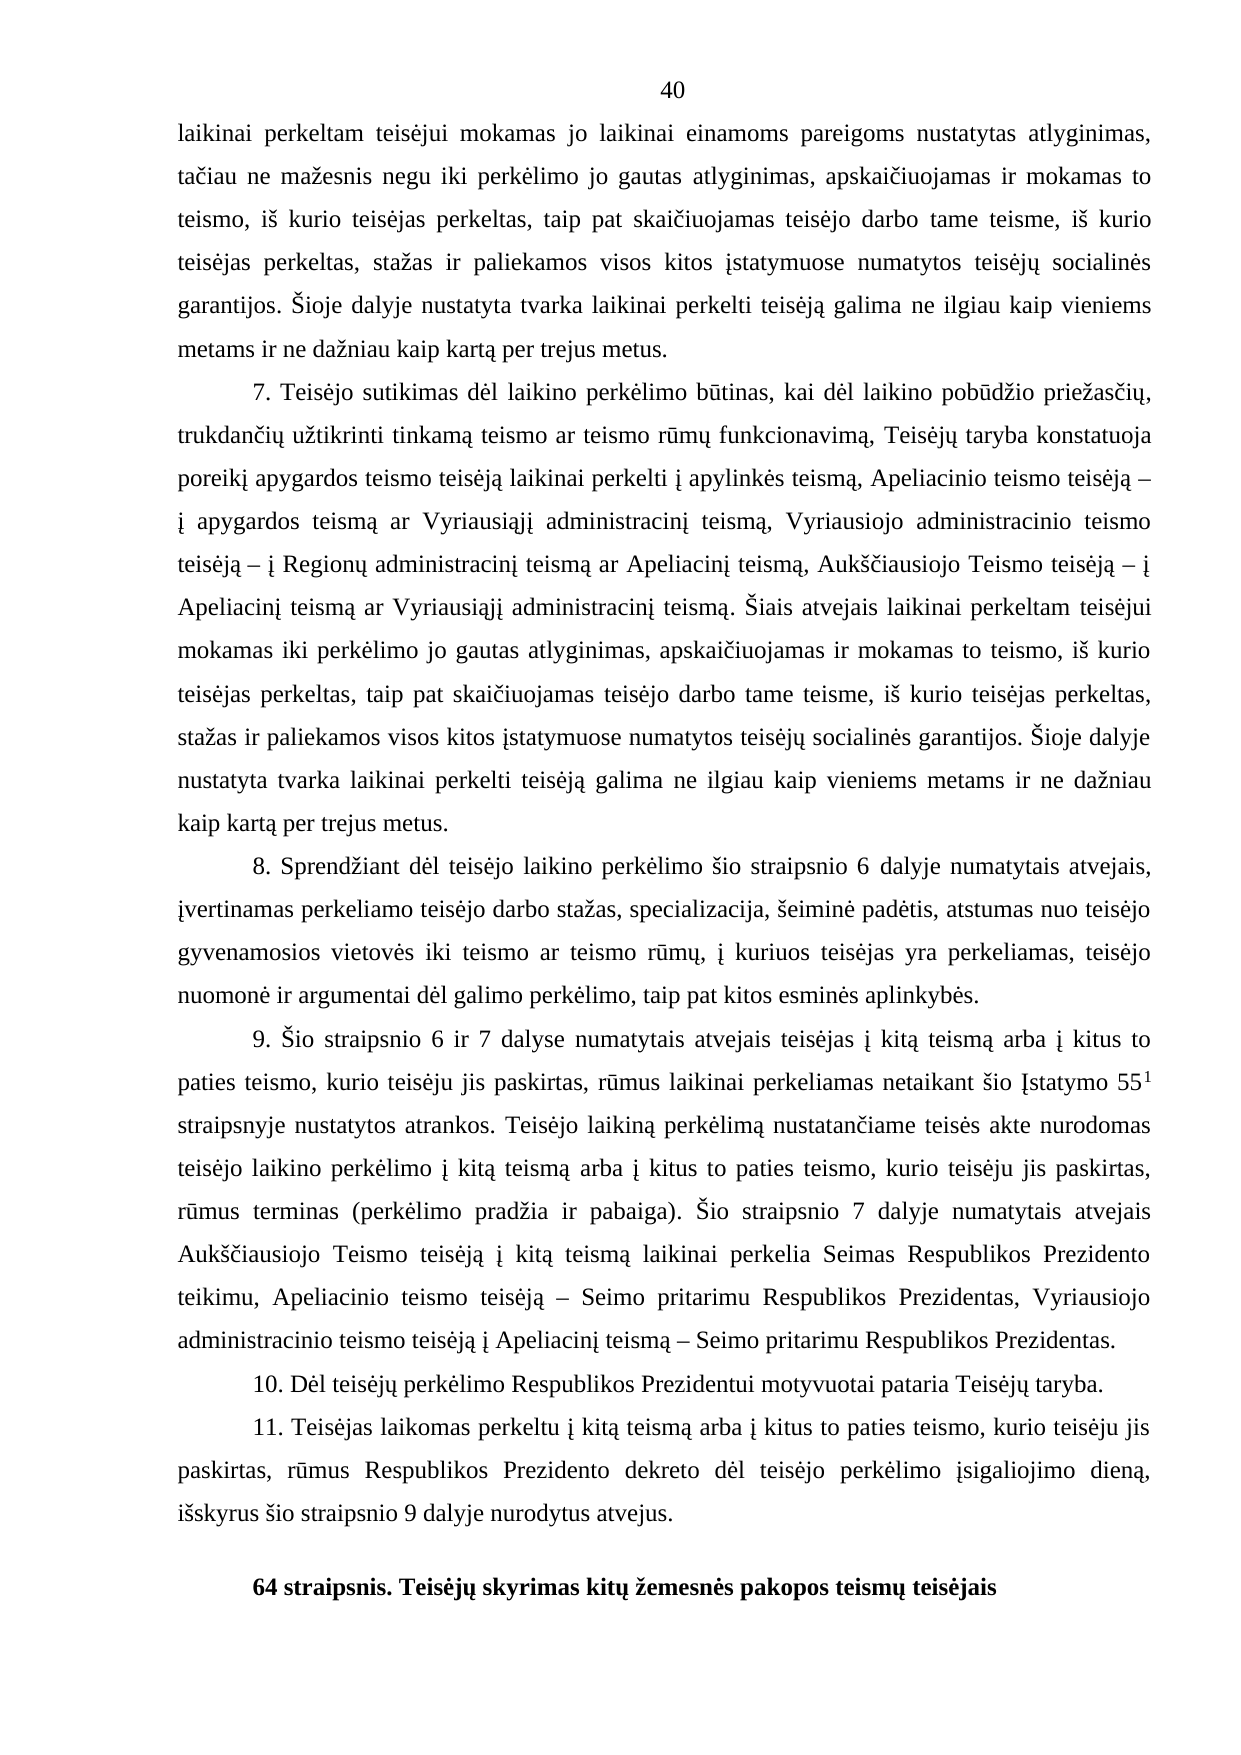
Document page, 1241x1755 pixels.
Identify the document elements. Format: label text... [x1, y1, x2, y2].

text 8. Sprendžiant dėl teisėjo laikino perkėlimo šio straipsnio 6 dalyje numatytais atvejais, įvertinamas perkeliamo teisėjo darbo stažas, specializacija, šeiminė padėtis, atstumas nuo teisėjo gyvenamosios vietovės iki teismo ar teismo rūmų, į kuriuos teisėjas yra perkeliamas, teisėjo nuomonė ir argumentai dėl galimo perkėlimo, taip pat kitos esminės aplinkybės. [177, 851, 1152, 1009]
text 64 straipsnis. Teisėjų skyrimas kitų žemesnės pakopos teismų teisėjais [177, 1572, 1152, 1601]
text 10. Dėl teisėjų perkėlimo Respublikos Prezidentui motyvuotai pataria Teisėjų taryba. [177, 1369, 1152, 1397]
text 11. Teisėjas laikomas perkeltu į kitą teismą arba į kitus to paties teismo, kurio teisėju jis paskirtas, rūmus Respublikos Prezidento dekreto dėl teisėjo perkėlimo įsigaliojimo dieną, išskyrus šio straipsnio 9 dalyje nurodytus atvejus. [177, 1412, 1152, 1527]
text laikinai perkeltam teisėjui mokamas jo laikinai einamoms pareigoms nustatytas atlyginimas, tačiau ne mažesnis negu iki perkėlimo jo gautas atlyginimas, apskaičiuojamas ir mokamas to teismo, iš kurio teisėjas perkeltas, taip pat skaičiuojamas teisėjo darbo tame teisme, iš kurio teisėjas perkeltas, stažas ir paliekamos visos kitos įstatymuose numatytos teisėjų socialinės garantijos. Šioje dalyje nustatyta tvarka laikinai perkelti teisėją galima ne ilgiau kaip vieniems metams ir ne dažniau kaip kartą per trejus metus. [177, 118, 1152, 362]
text 7. Teisėjo sutikimas dėl laikino perkėlimo būtinas, kai dėl laikino pobūdžio priežasčių, trukdančių užtikrinti tinkamą teismo ar teismo rūmų funkcionavimą, Teisėjų taryba konstatuoja poreikį apygardos teismo teisėją laikinai perkelti į apylinkės teismą, Apeliacinio teismo teisėją – į apygardos teismą ar Vyriausiąjį administracinį teismą, Vyriausiojo administracinio teismo teisėją – į Regionų administracinį teismą ar Apeliacinį teismą, Aukščiausiojo Teismo teisėją – į Apeliacinį teismą ar Vyriausiąjį administracinį teismą. Šiais atvejais laikinai perkeltam teisėjui mokamas iki perkėlimo jo gautas atlyginimas, apskaičiuojamas ir mokamas to teismo, iš kurio teisėjas perkeltas, taip pat skaičiuojamas teisėjo darbo tame teisme, iš kurio teisėjas perkeltas, stažas ir paliekamos visos kitos įstatymuose numatytos teisėjų socialinės garantijos. Šioje dalyje nustatyta tvarka laikinai perkelti teisėją galima ne ilgiau kaip vieniems metams ir ne dažniau kaip kartą per trejus metus. [177, 377, 1152, 837]
text 9. Šio straipsnio 6 ir 7 dalyse numatytais atvejais teisėjas į kitą teismą arba į kitus to paties teismo, kurio teisėju jis paskirtas, rūmus laikinai perkeliamas netaikant šio Įstatymo 551 straipsnyje nustatytos atrankos. Teisėjo laikiną perkėlimą nustatančiame teisės akte nurodomas teisėjo laikino perkėlimo į kitą teismą arba į kitus to paties teismo, kurio teisėju jis paskirtas, rūmus terminas (perkėlimo pradžia ir pabaiga). Šio straipsnio 7 dalyje numatytais atvejais Aukščiausiojo Teismo teisėją į kitą teismą laikinai perkelia Seimas Respublikos Prezidento teikimu, Apeliacinio teismo teisėją – Seimo pritarimu Respublikos Prezidentas, Vyriausiojo administracinio teismo teisėją į Apeliacinį teismą – Seimo pritarimu Respublikos Prezidentas. [177, 1024, 1152, 1354]
